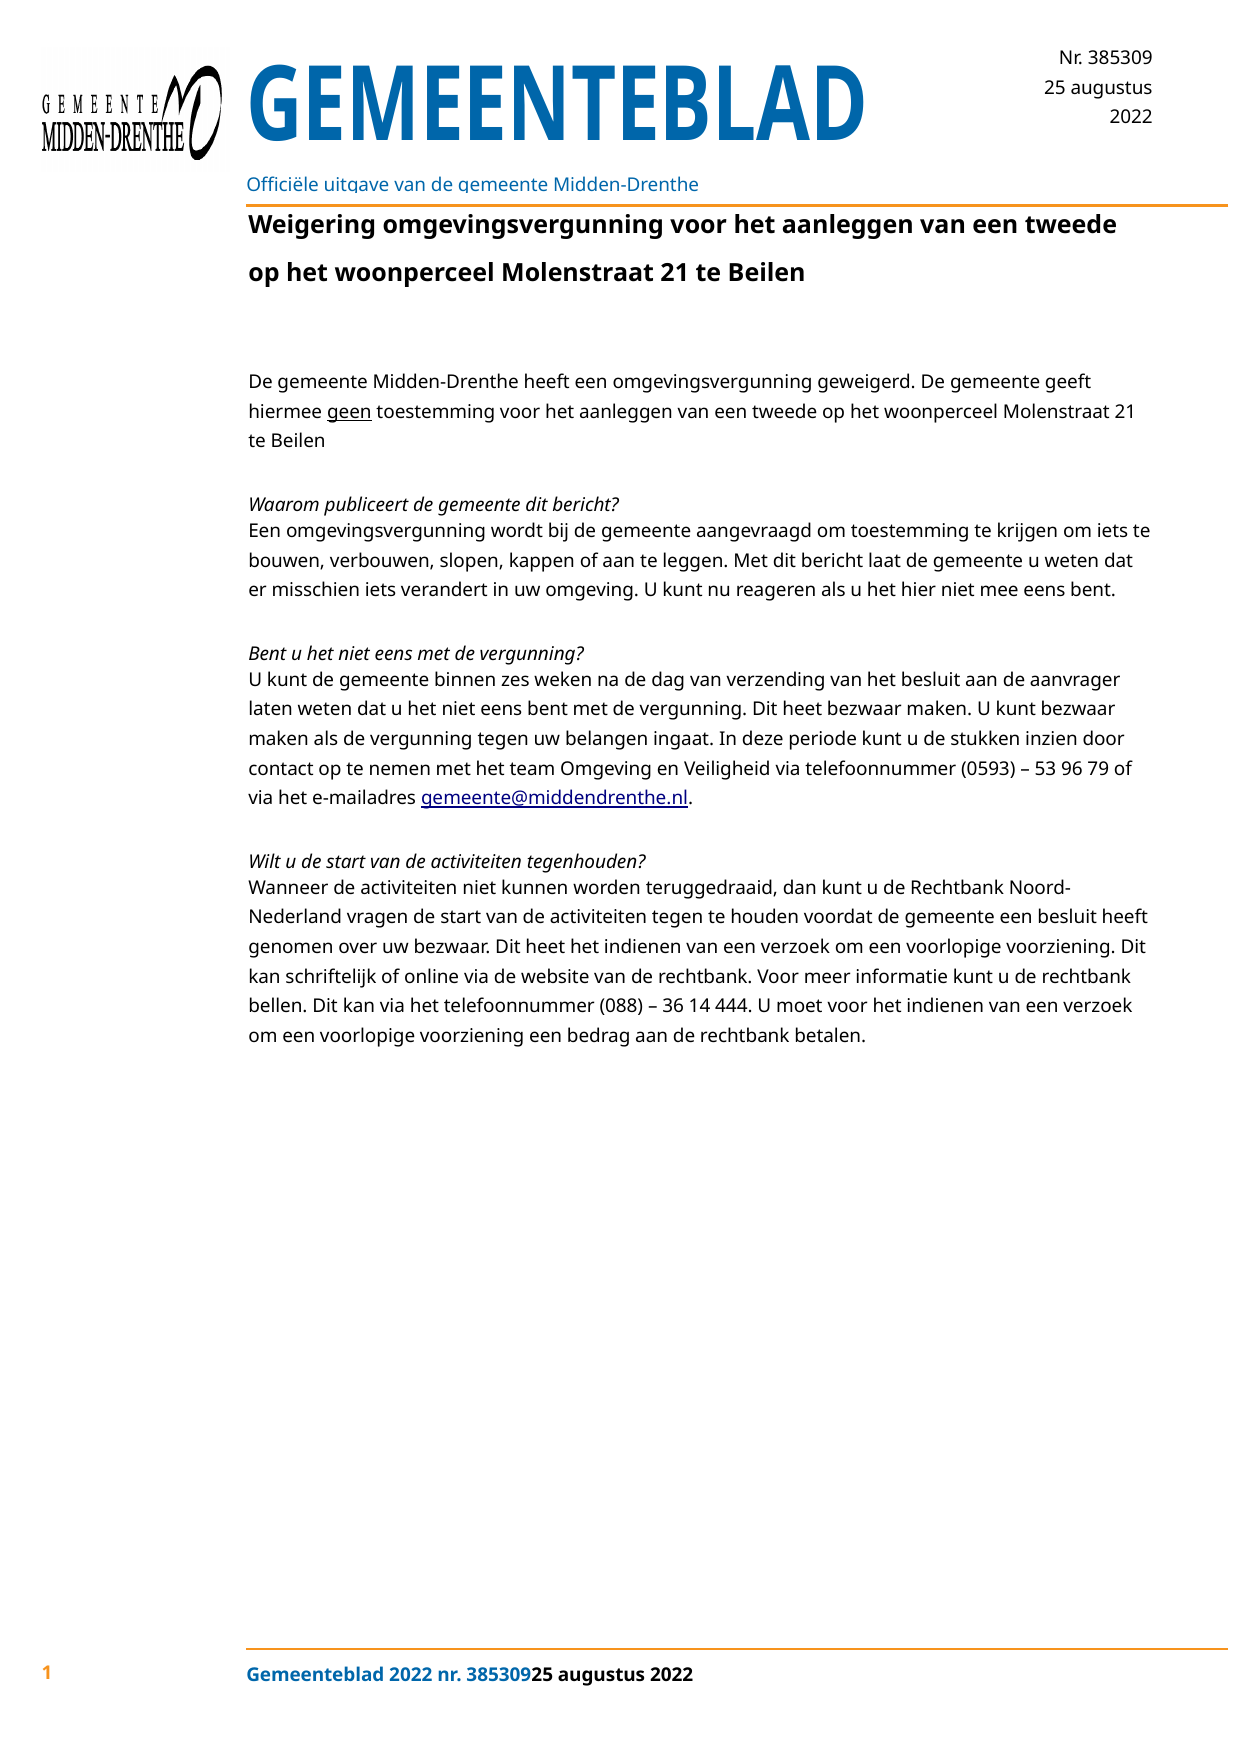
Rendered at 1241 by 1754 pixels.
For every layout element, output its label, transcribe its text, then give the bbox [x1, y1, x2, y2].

text U kunt de gemeente binnen zes weken na de dag van verzending van het besluit aan de aanvrager laten weten dat u het niet eens bent met de vergunning. Dit heet bezwaar maken. U kunt bezwaar maken als de vergunning tegen uw belangen ingaat. In deze periode kunt u de stukken inzien door contact op te nemen met het team Omgeving en Veiligheid via telefoonnummer (0593) – 53 96 79 of via het e-mailadres gemeente@middendrenthe.nl. [248, 666, 1152, 810]
text Waarom publiceert de gemeente dit bericht? [248, 491, 1152, 517]
text Een omgevingsvergunning wordt bij de gemeente aangevraagd om toestemming te krijgen om iets te bouwen, verbouwen, slopen, kappen of aan te leggen. Met dit bericht laat de gemeente u weten dat er misschien iets verandert in uw omgeving. U kunt nu reageren als u het hier niet mee eens bent. [248, 517, 1152, 602]
text Bent u het niet eens met de vergunning? [248, 640, 1152, 666]
text Wilt u de start van de activiteiten tegenhouden? [248, 848, 1152, 874]
text Weigering omgevingsvergunning voor het aanleggen van een tweede op het woonperceel Molenstraat 21 te Beilen [248, 207, 1152, 288]
picture [41, 47, 231, 172]
text Wanneer de activiteiten niet kunnen worden teruggedraaid, dan kunt u de Rechtbank Noord-Nederland vragen de start van de activiteiten tegen te houden voordat de gemeente een besluit heeft genomen over uw bezwaar. Dit heet het indienen van een verzoek om een voorlopige voorziening. Dit kan schriftelijk of online via de website van de rechtbank. Voor meer informatie kunt u de rechtbank bellen. Dit kan via het telefoonnummer (088) – 36 14 444. U moet voor het indienen van een verzoek om een voorlopige voorziening een bedrag aan de rechtbank betalen. [248, 874, 1152, 1048]
text De gemeente Midden-Drenthe heeft een omgevingsvergunning geweigerd. De gemeente geeft hiermee geen toestemming voor het aanleggen van een tweede op het woonperceel Molenstraat 21 te Beilen [248, 368, 1152, 453]
